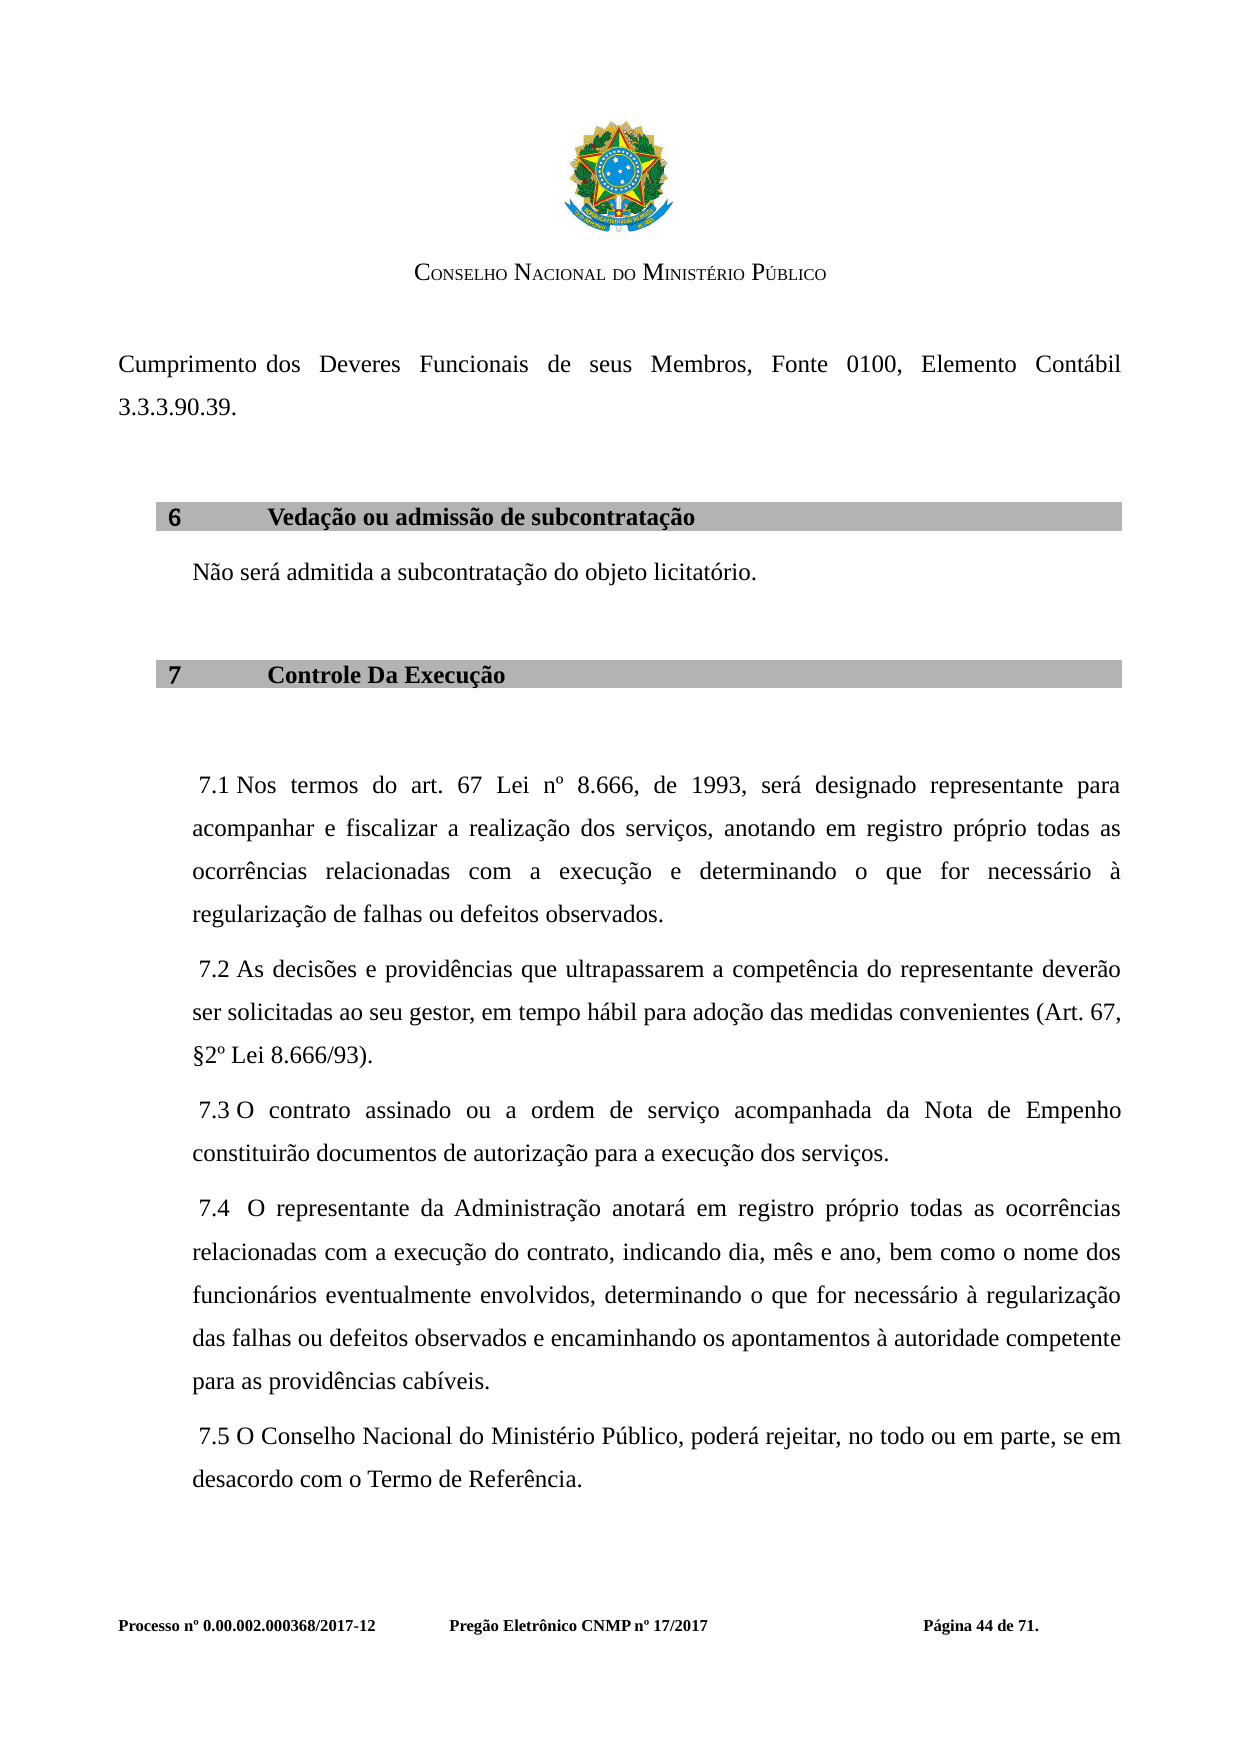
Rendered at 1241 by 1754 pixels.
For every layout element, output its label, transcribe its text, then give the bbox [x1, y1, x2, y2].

list O representante da Administração anotará em registro próprio todas as ocorrências relacionadas com a execução do contrato, indicando dia, mês e ano, bem como o nome dos funcionários eventualmente envolvidos, determinando o que for necessário à regularização das falhas ou defeitos observados e encaminhando os apontamentos à autoridade competente para as providências cabíveis. [192, 1193, 1122, 1395]
text Não será admitida a subcontratação do objeto licitatório. [118, 557, 1122, 586]
list O Conselho Nacional do Ministério Público, poderá rejeitar, no todo ou em parte, se em desacordo com o Termo de Referência. [192, 1421, 1122, 1493]
list Vedação ou admissão de subcontratação [156, 502, 1122, 531]
list As decisões e providências que ultrapassarem a competência do representante deverão ser solicitadas ao seu gestor, em tempo hábil para adoção das medidas convenientes (Art. 67, §2º Lei 8.666/93). [192, 954, 1122, 1069]
text Cumprimento dos Deveres Funcionais de seus Membros, Fonte 0100, Elemento Contábil 3.3.3.90.39. [118, 349, 1122, 421]
list O contrato assinado ou a ordem de serviço acompanhada da Nota de Empenho constituirão documentos de autorização para a execução dos serviços. [192, 1095, 1122, 1167]
list Controle Da Execução [156, 660, 1122, 688]
list Nos termos do art. 67 Lei nº 8.666, de 1993, será designado representante para acompanhar e fiscalizar a realização dos serviços, anotando em registro próprio todas as ocorrências relacionadas com a execução e determinando o que for necessário à regularização de falhas ou defeitos observados. [192, 770, 1122, 928]
